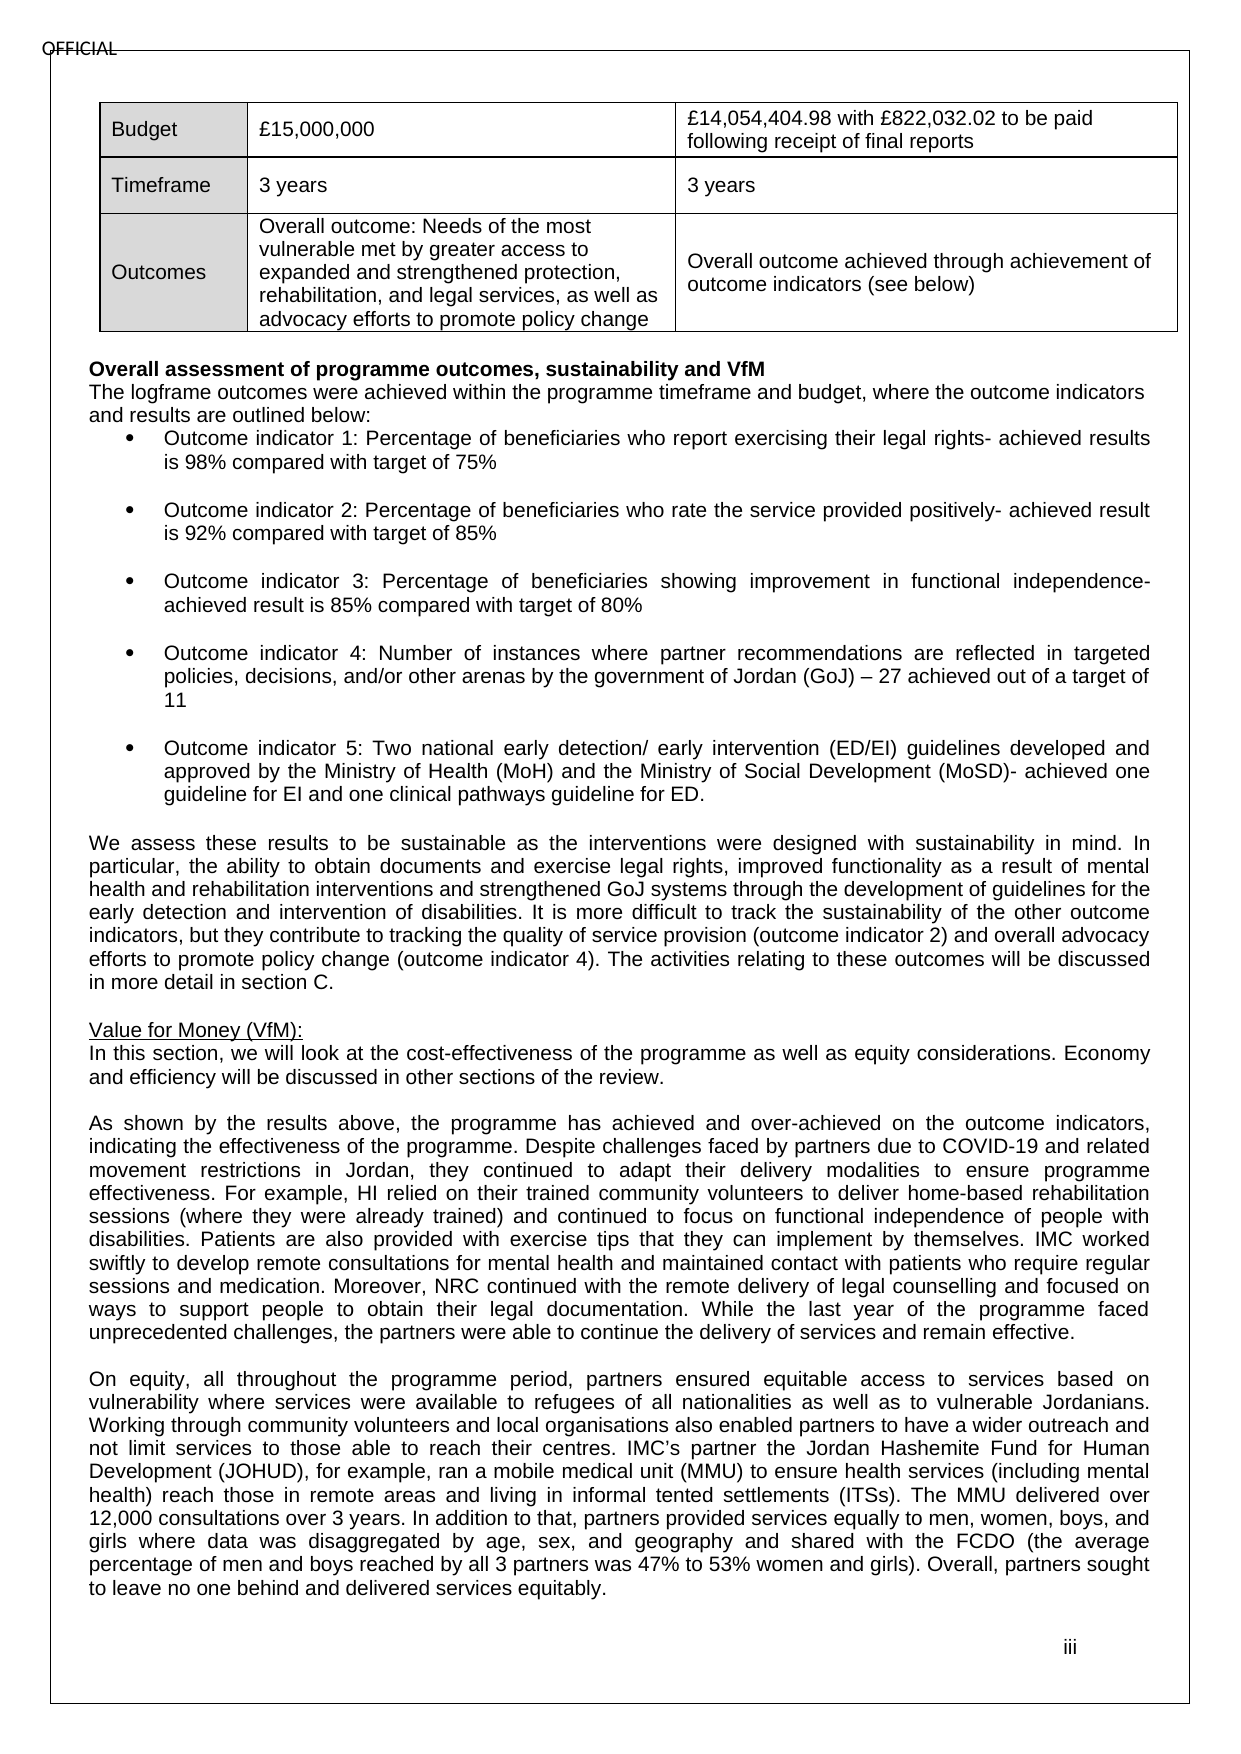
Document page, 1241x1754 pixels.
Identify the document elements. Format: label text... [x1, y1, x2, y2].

text As shown by the results above, the programme has achieved and over-achieved on the outcome indicators, indicating the effectiveness of the programme. Despite challenges faced by partners due to COVID-19 and related movement restrictions in Jordan, they continued to adapt their delivery modalities to ensure programme effectiveness. For example, HI relied on their trained community volunteers to deliver home-based rehabilitation sessions (where they were already trained) and continued to focus on functional independence of people with disabilities. Patients are also provided with exercise tips that they can implement by themselves. IMC worked swiftly to develop remote consultations for mental health and maintained contact with patients who require regular sessions and medication. Moreover, NRC continued with the remote delivery of legal counselling and focused on ways to support people to obtain their legal documentation. While the last year of the programme faced unprecedented challenges, the partners were able to continue the delivery of services and remain effective. [89, 1112, 1152, 1344]
table_cell Outcomes [101, 214, 247, 331]
table_cell Overall outcome: Needs of the most vulnerable met by greater access to expanded and strengthened protection, rehabilitation, and legal services, as well as advocacy efforts to promote policy change [248, 214, 675, 331]
list Outcome indicator 5: Two national early detection/ early intervention (ED/EI) guidelines developed and approved by the Ministry of Health (MoH) and the Ministry of Social Development (MoSD)- achieved one guideline for EI and one clinical pathways guideline for ED. [126, 736, 1152, 806]
text On equity, all throughout the programme period, partners ensured equitable access to services based on vulnerability where services were available to refugees of all nationalities as well as to vulnerable Jordanians. Working through community volunteers and local organisations also enabled partners to have a wider outreach and not limit services to those able to reach their centres. IMC’s partner the Jordan Hashemite Fund for Human Development (JOHUD), for example, ran a mobile medical unit (MMU) to ensure health services (including mental health) reach those in remote areas and living in informal tented settlements (ITSs). The MMU delivered over 12,000 consultations over 3 years. In addition to that, partners provided services equally to men, women, boys, and girls where data was disaggregated by age, sex, and geography and shared with the FCDO (the average percentage of men and boys reached by all 3 partners was 47% to 53% women and girls). Overall, partners sought to leave no one behind and delivered services equitably. [89, 1367, 1152, 1599]
text We assess these results to be sustainable as the interventions were designed with sustainability in mind. In particular, the ability to obtain documents and exercise legal rights, improved functionality as a result of mental health and rehabilitation interventions and strengthened GoJ systems through the development of guidelines for the early detection and intervention of disabilities. It is more difficult to track the sustainability of the other outcome indicators, but they contribute to tracking the quality of service provision (outcome indicator 2) and overall advocacy efforts to promote policy change (outcome indicator 4). The activities relating to these outcomes will be discussed in more detail in section C. [89, 831, 1152, 994]
table_cell Timeframe [101, 158, 247, 213]
table_cell £15,000,000 [248, 103, 675, 156]
table_cell Overall outcome achieved through achievement of outcome indicators (see below) [676, 214, 1177, 331]
table_cell Budget [101, 103, 247, 156]
list Outcome indicator 3: Percentage of beneficiaries showing improvement in functional independence- achieved result is 85% compared with target of 80% [126, 570, 1152, 617]
text The logframe outcomes were achieved within the programme timeframe and budget, where the outcome indicators and results are outlined below: [89, 380, 1152, 427]
text In this section, we will look at the cost-effectiveness of the programme as well as equity considerations. Economy and efficiency will be discussed in other sections of the review. [89, 1042, 1152, 1088]
table_cell £14,054,404.98 with £822,032.02 to be paid following receipt of final reports [676, 103, 1177, 156]
table_cell 3 years [676, 158, 1177, 213]
list Outcome indicator 1: Percentage of beneficiaries who report exercising their legal rights- achieved results is 98% compared with target of 75% [126, 427, 1152, 473]
text Overall assessment of programme outcomes, sustainability and VfM [89, 357, 1152, 380]
list Outcome indicator 4: Number of instances where partner recommendations are reflected in targeted policies, decisions, and/or other arenas by the government of Jordan (GoJ) – 27 achieved out of a target of 11 [126, 642, 1152, 711]
list Outcome indicator 2: Percentage of beneficiaries who rate the service provided positively- achieved result is 92% compared with target of 85% [126, 498, 1152, 545]
text Value for Money (VfM): [89, 1019, 1152, 1042]
table_cell 3 years [248, 158, 675, 213]
